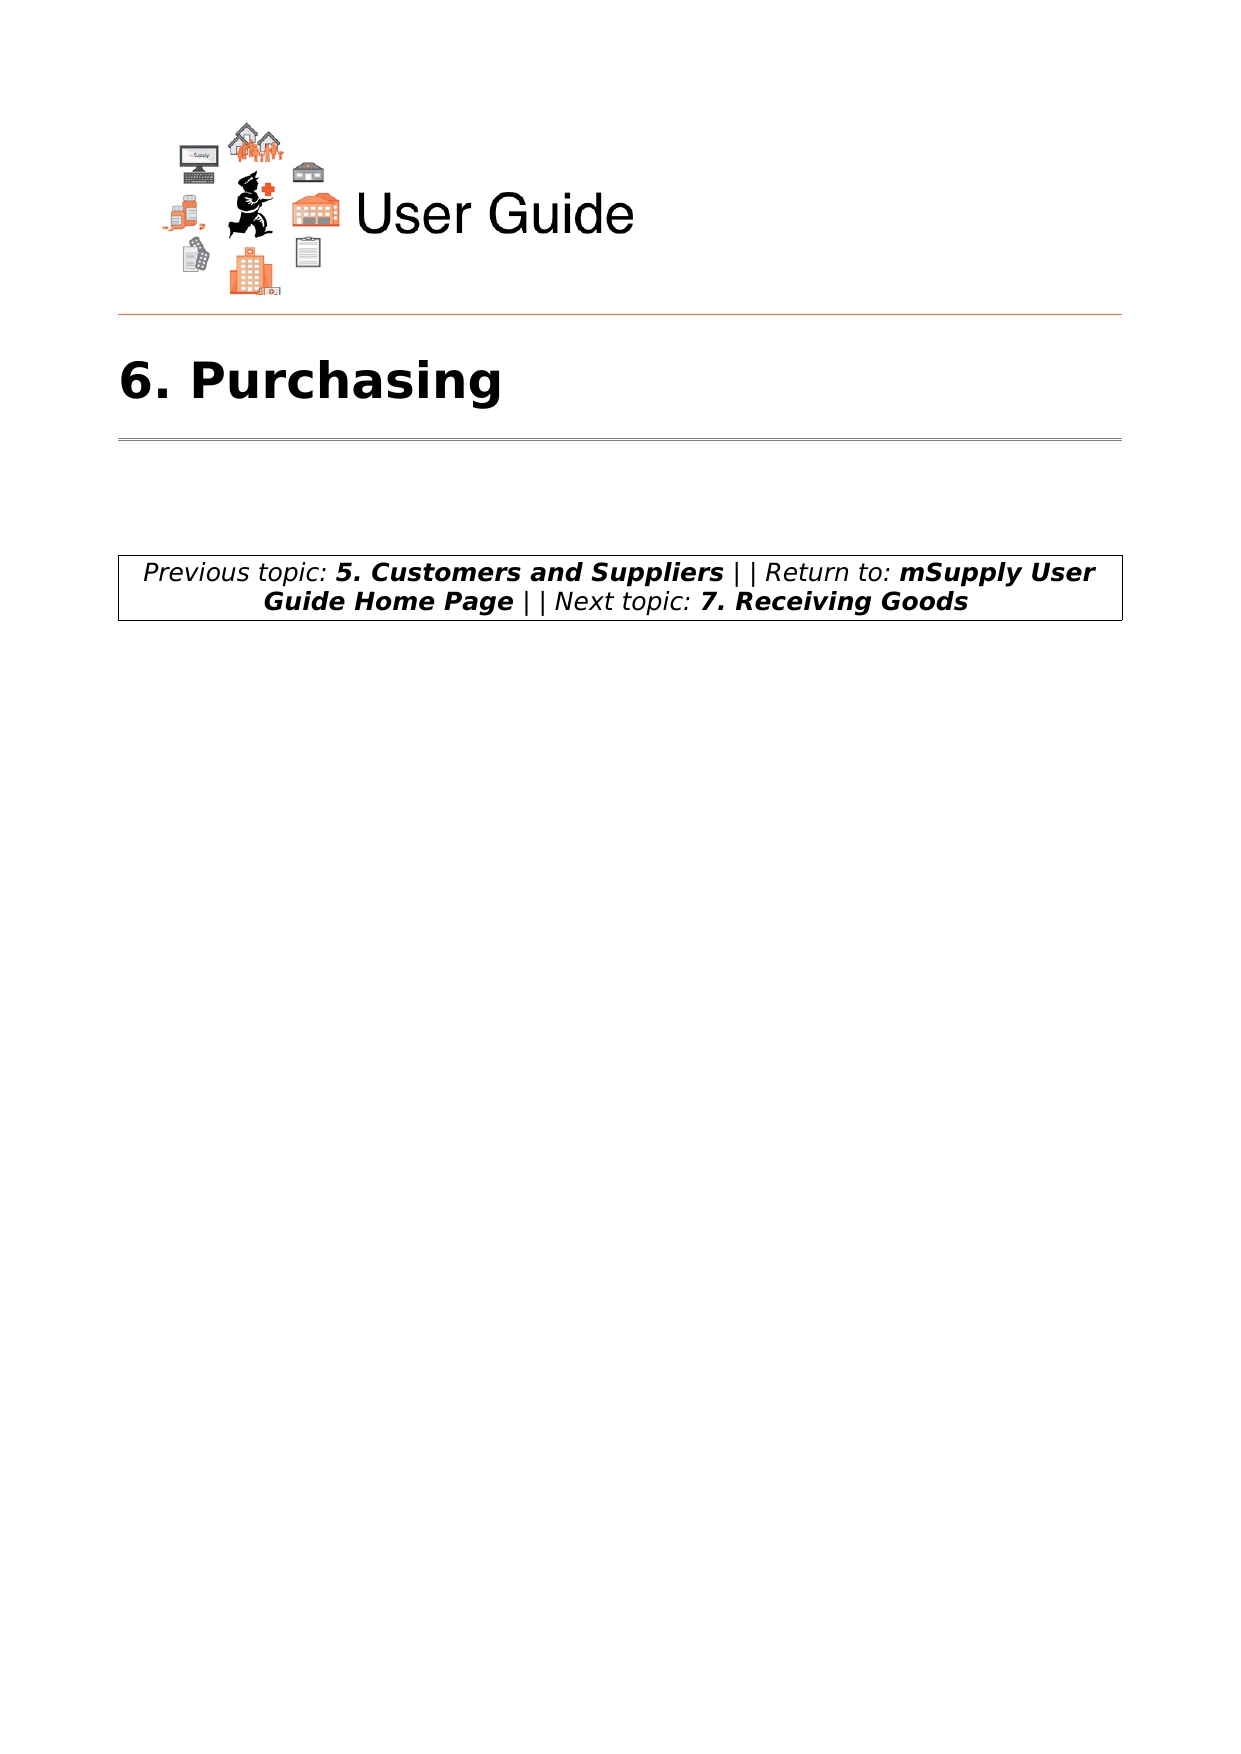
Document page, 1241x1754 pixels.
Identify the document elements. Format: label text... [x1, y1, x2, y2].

subtitle 6. Purchasing [118, 352, 1122, 411]
table_header Previous topic: 5. Customers and Suppliers | | Return to: mSupply User Guide Home Page | | Next topic: 7. Receiving Goods [119, 556, 1122, 619]
picture [118, 118, 1123, 315]
